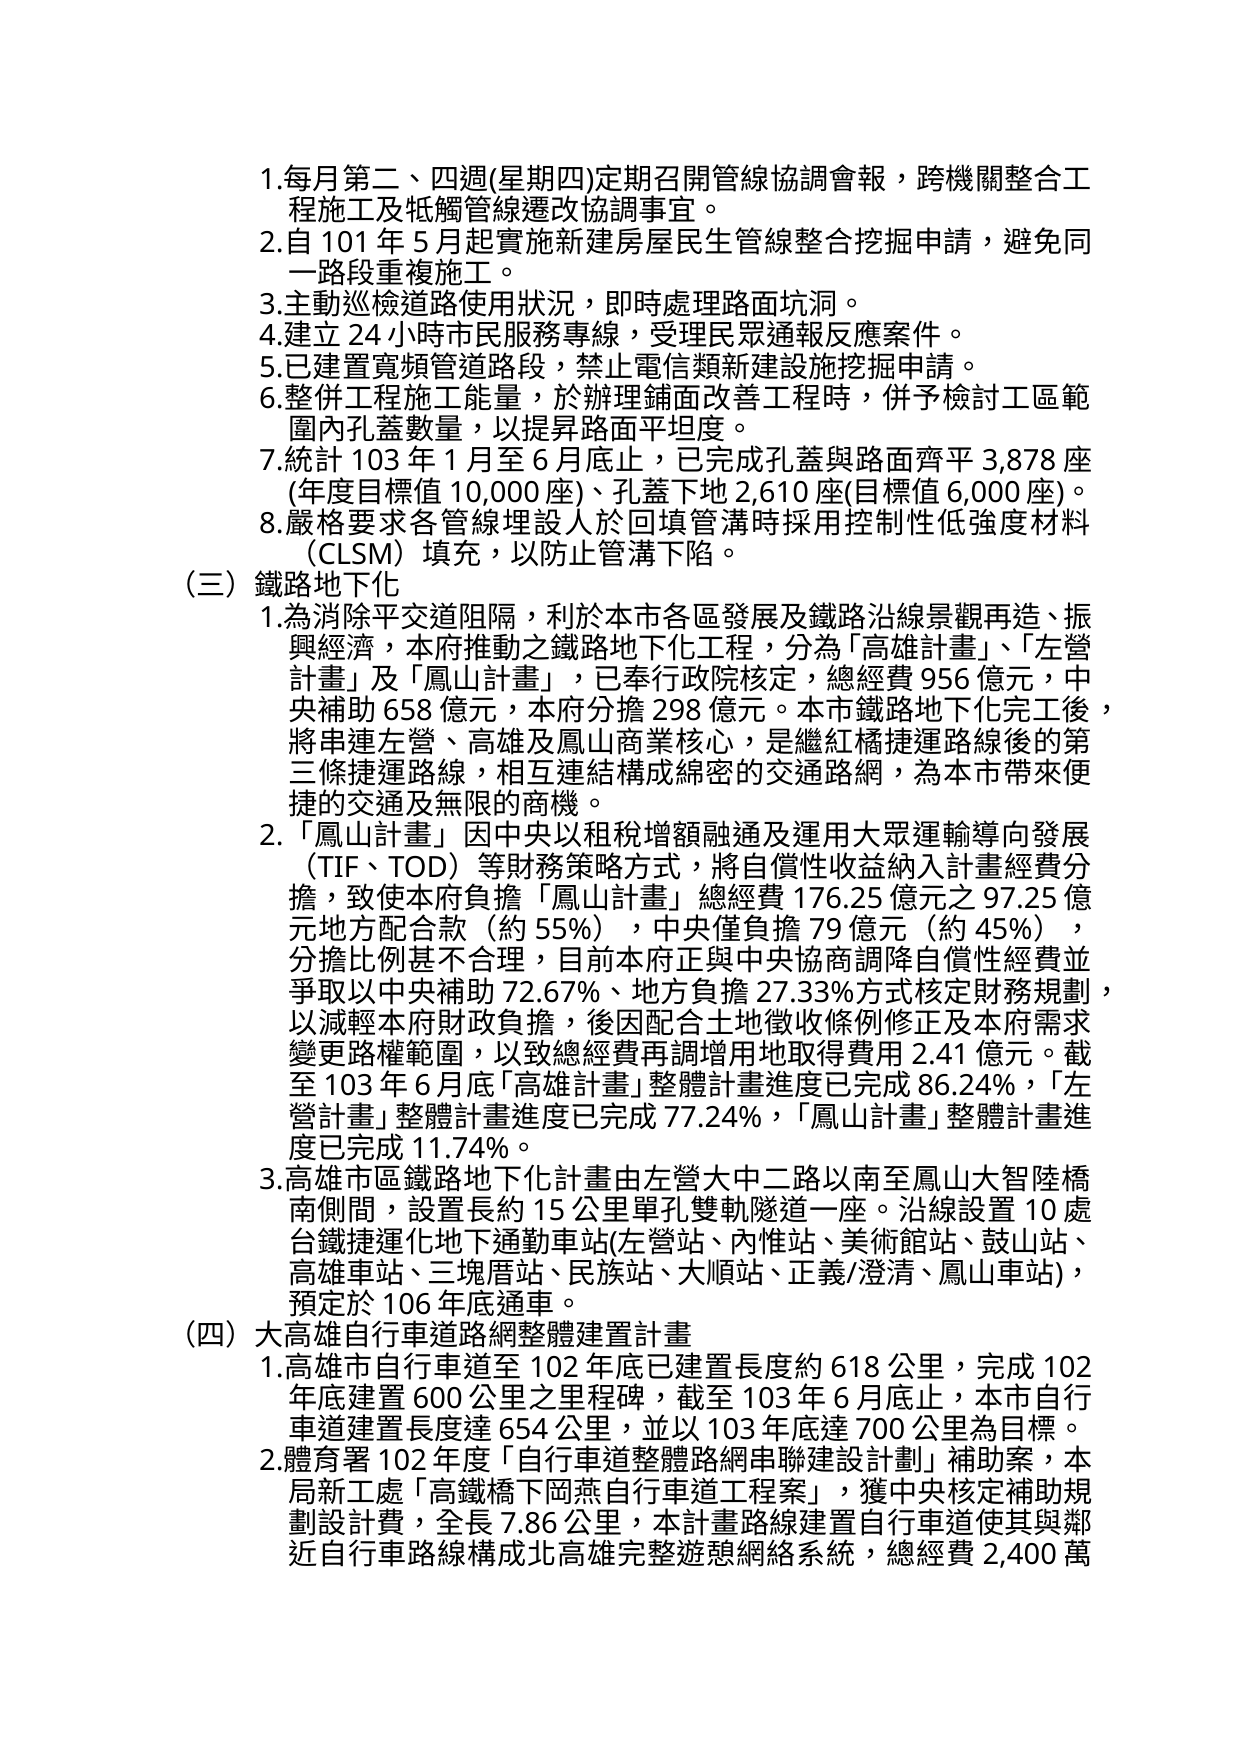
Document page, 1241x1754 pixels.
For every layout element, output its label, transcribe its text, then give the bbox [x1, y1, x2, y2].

text （四）大高雄自行車道路網整體建置計畫 [148, 1321, 1092, 1352]
text 8.嚴格要求各管線埋設人於回填管溝時採用控制性低強度材料（CLSM）填充，以防止管溝下陷。 [259, 508, 1092, 571]
text 4.建立24小時市民服務專線，受理民眾通報反應案件。 [259, 321, 1092, 352]
text 2.自101年5月起實施新建房屋民生管線整合挖掘申請，避免同一路段重複施工。 [259, 227, 1092, 289]
text 2.體育署102年度「自行車道整體路網串聯建設計劃」補助案，本局新工處「高鐵橋下岡燕自行車道工程案」，獲中央核定補助規劃設計費，全長7.86公里，本計畫路線建置自行車道使其與鄰近自行車路線構成北高雄完整遊憩網絡系統，總經費2,400萬 [259, 1446, 1092, 1571]
text 1.高雄市自行車道至102年底已建置長度約618公里，完成102年底建置600公里之里程碑，截至103年6月底止，本市自行車道建置長度達654公里，並以103年底達700公里為目標。 [259, 1352, 1092, 1446]
text 7.統計103年1月至6月底止，已完成孔蓋與路面齊平3,878座(年度目標值10,000座)、孔蓋下地2,610座(目標值6,000座)。 [259, 446, 1092, 508]
text 2.「鳳山計畫」因中央以租稅增額融通及運用大眾運輸導向發展（TIF、TOD）等財務策略方式，將自償性收益納入計畫經費分擔，致使本府負擔「鳳山計畫」總經費176.25億元之97.25億元地方配合款（約55%），中央僅負擔79億元（約45%），分擔比例甚不合理，目前本府正與中央協商調降自償性經費並爭取以中央補助72.67%、地方負擔27.33%方式核定財務規劃，以減輕本府財政負擔，後因配合土地徵收條例修正及本府需求變更路權範圍，以致總經費再調增用地取得費用2.41億元。截至103年6月底「高雄計畫」整體計畫進度已完成86.24%，「左營計畫」整體計畫進度已完成77.24%，「鳳山計畫」整體計畫進度已完成11.74%。 [259, 821, 1092, 1164]
text （三）鐵路地下化 [148, 571, 1092, 602]
text 1.每月第二、四週(星期四)定期召開管線協調會報，跨機關整合工程施工及牴觸管線遷改協調事宜。 [259, 164, 1092, 227]
text 6.整併工程施工能量，於辦理鋪面改善工程時，併予檢討工區範圍內孔蓋數量，以提昇路面平坦度。 [259, 383, 1092, 446]
text 3.高雄市區鐵路地下化計畫由左營大中二路以南至鳳山大智陸橋南側間，設置長約15公里單孔雙軌隧道一座。沿線設置10處台鐵捷運化地下通勤車站(左營站、內惟站、美術館站、鼓山站、高雄車站、三塊厝站、民族站、大順站、正義/澄清、鳳山車站)，預定於106年底通車。 [259, 1164, 1092, 1321]
text 3.主動巡檢道路使用狀況，即時處理路面坑洞。 [259, 289, 1092, 321]
text 5.已建置寬頻管道路段，禁止電信類新建設施挖掘申請。 [259, 352, 1092, 383]
text 1.為消除平交道阻隔，利於本市各區發展及鐵路沿線景觀再造、振興經濟，本府推動之鐵路地下化工程，分為「高雄計畫」、「左營計畫」及「鳳山計畫」，已奉行政院核定，總經費956億元，中央補助658億元，本府分擔298億元。本市鐵路地下化完工後，將串連左營、高雄及鳳山商業核心，是繼紅橘捷運路線後的第三條捷運路線，相互連結構成綿密的交通路網，為本市帶來便捷的交通及無限的商機。 [259, 602, 1092, 821]
